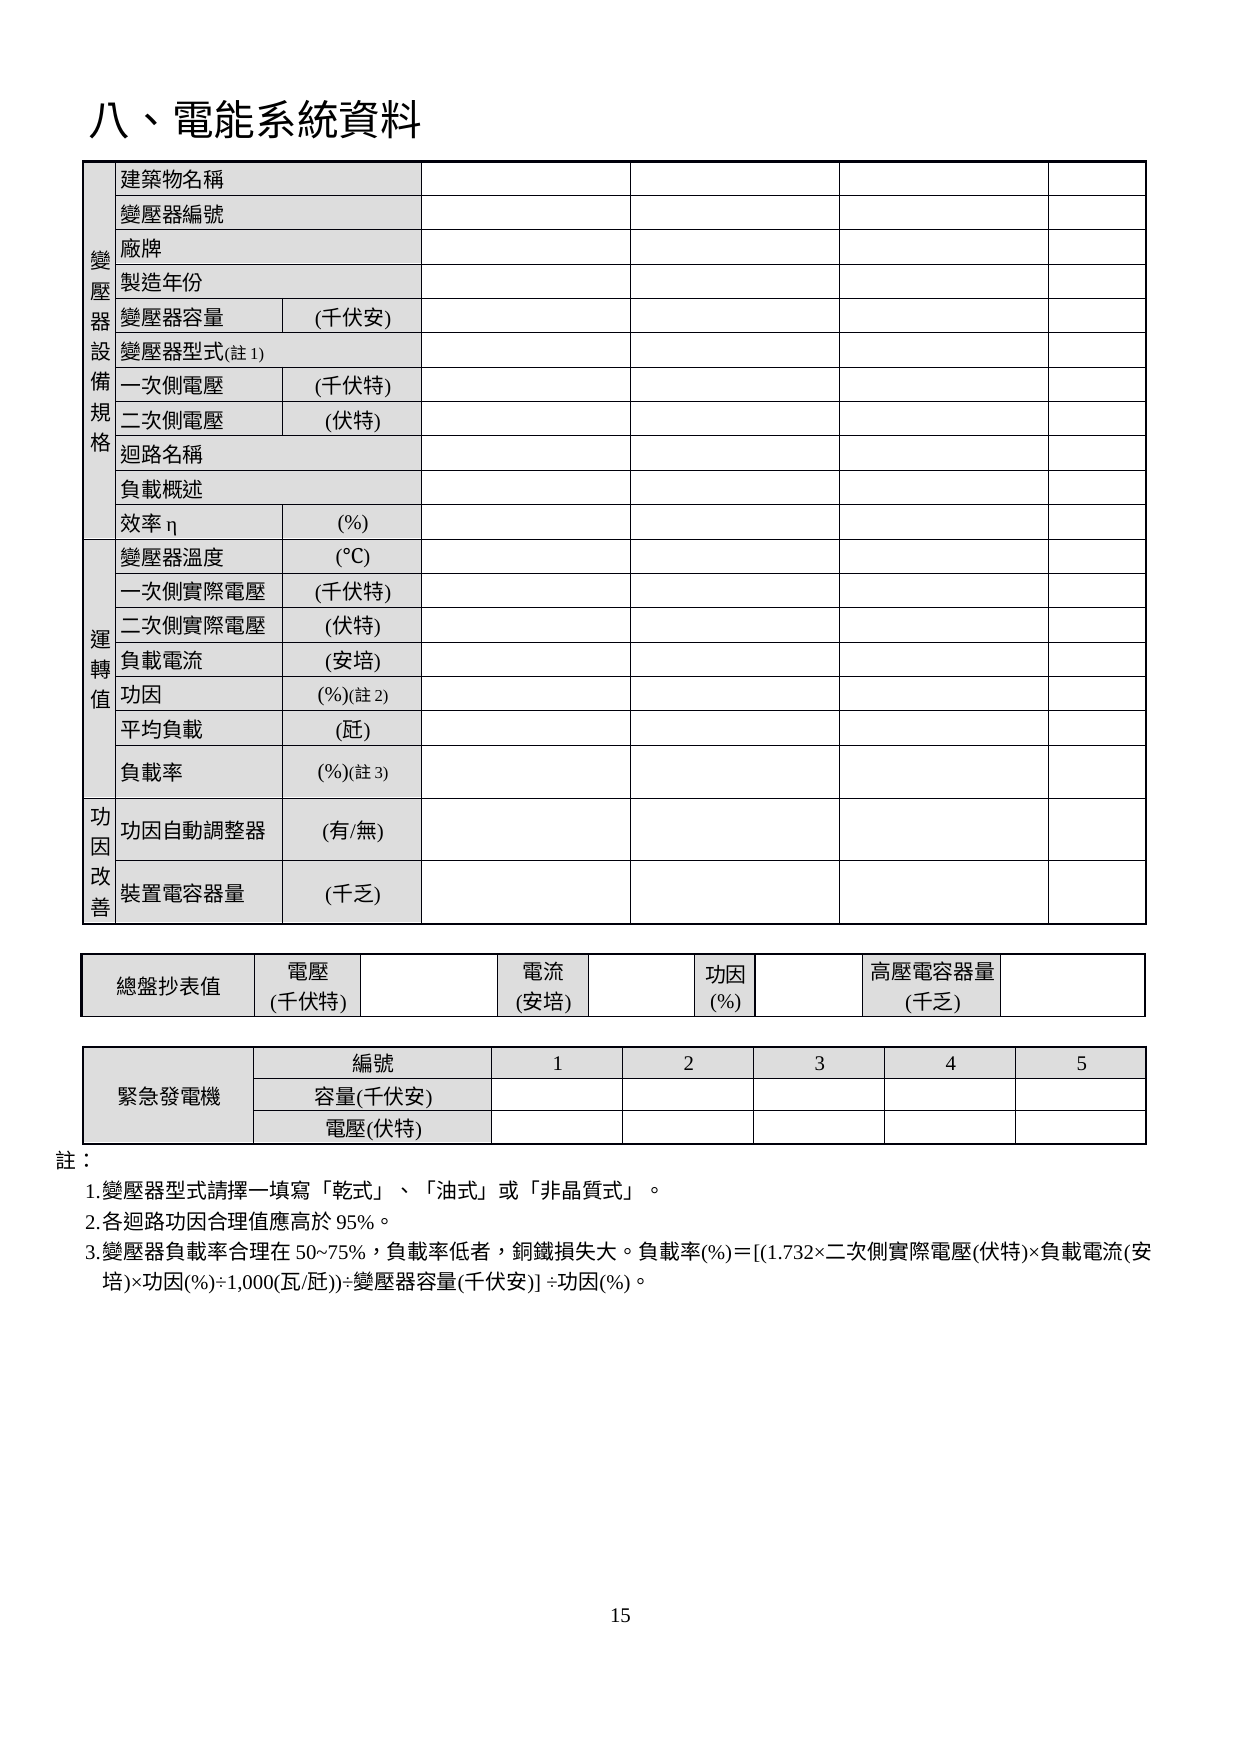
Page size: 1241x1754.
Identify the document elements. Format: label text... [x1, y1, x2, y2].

list 各迴路功因合理值應高於95%。 [85, 1205, 1152, 1235]
text 八、電能系統資料 [88, 87, 1152, 148]
table_cell [1049, 574, 1145, 607]
table_cell [631, 608, 839, 642]
table_cell 一次側電壓 [116, 368, 282, 401]
table_cell [631, 643, 839, 676]
table_cell [885, 1079, 1015, 1110]
table_cell (伏特) [283, 608, 421, 642]
table_header 4 [885, 1048, 1015, 1078]
table_cell [422, 861, 630, 922]
table_header [631, 163, 839, 195]
table_cell [1049, 230, 1145, 263]
table_cell [840, 230, 1048, 263]
table_cell 二次側實際電壓 [116, 608, 282, 642]
table_cell [1049, 677, 1145, 710]
table_cell [422, 436, 630, 470]
list 變壓器型式請擇一填寫「乾式」、「油式」或「非晶質式」。 [85, 1175, 1152, 1205]
table_cell 功因改善 [84, 799, 115, 922]
table_header [1001, 955, 1144, 1016]
table_cell (千伏特) [283, 368, 421, 401]
table_cell [422, 299, 630, 332]
table_header 變壓器設備規格 [84, 163, 115, 538]
table_cell 負載率 [116, 746, 282, 797]
table_cell [631, 471, 839, 504]
table_cell [840, 608, 1048, 642]
table_header 建築物名稱 [116, 163, 421, 195]
table_cell 廠牌 [116, 230, 421, 263]
table_cell [422, 540, 630, 573]
table_cell [840, 540, 1048, 573]
table_cell [631, 711, 839, 745]
table_cell [631, 746, 839, 797]
table_cell 電壓(伏特) [254, 1111, 491, 1142]
table_cell 變壓器編號 [116, 196, 421, 229]
table_cell [840, 402, 1048, 435]
table_cell 效率η [116, 505, 282, 538]
table_cell [631, 230, 839, 263]
table_cell (%) [283, 505, 421, 538]
table_cell (千伏安) [283, 299, 421, 332]
table_cell [422, 643, 630, 676]
table_cell [631, 402, 839, 435]
table_cell [840, 711, 1048, 745]
table_cell 迴路名稱 [116, 436, 421, 470]
table_header 2 [623, 1048, 753, 1078]
table_cell [623, 1111, 753, 1142]
table_cell (瓩) [283, 711, 421, 745]
table_cell 功因自動調整器 [116, 799, 282, 860]
table_cell [422, 196, 630, 229]
table_header [589, 955, 694, 1016]
table_cell [840, 196, 1048, 229]
table_cell [1049, 861, 1145, 922]
table_cell [631, 368, 839, 401]
table_cell [422, 677, 630, 710]
table_cell [885, 1111, 1015, 1142]
table_cell [422, 711, 630, 745]
table_cell (千乏) [283, 861, 421, 922]
table_cell [1049, 799, 1145, 860]
table_cell [631, 861, 839, 922]
table_cell 功因 [116, 677, 282, 710]
table_cell [840, 746, 1048, 797]
table_cell [631, 505, 839, 538]
table_cell [1049, 746, 1145, 797]
table_cell [1049, 402, 1145, 435]
table_cell [623, 1079, 753, 1110]
table_cell [422, 333, 630, 367]
table_cell [1016, 1079, 1145, 1110]
table_header [756, 955, 862, 1016]
table_cell [1049, 368, 1145, 401]
table_cell [422, 230, 630, 263]
table_cell [631, 574, 839, 607]
table_header [840, 163, 1048, 195]
table_cell [631, 333, 839, 367]
table_header 功因 (%) [695, 955, 754, 1016]
table_cell [422, 471, 630, 504]
table_cell [1049, 505, 1145, 538]
table_cell [1016, 1111, 1145, 1142]
table_cell [840, 505, 1048, 538]
table_cell [631, 265, 839, 298]
table_cell (%)(註3) [283, 746, 421, 797]
table_cell [840, 799, 1048, 860]
table_cell (有/無) [283, 799, 421, 860]
table_header 1 [492, 1048, 622, 1078]
text 註： [13, 1144, 1152, 1175]
table_header [361, 955, 497, 1016]
table_cell [631, 799, 839, 860]
table_cell [631, 196, 839, 229]
table_cell [840, 333, 1048, 367]
table_cell (%)(註2) [283, 677, 421, 710]
table_cell (安培) [283, 643, 421, 676]
table_cell [840, 861, 1048, 922]
table_cell 容量(千伏安) [254, 1079, 491, 1110]
table_cell [840, 643, 1048, 676]
table_cell [631, 299, 839, 332]
table_cell [422, 799, 630, 860]
table_cell 一次側實際電壓 [116, 574, 282, 607]
table_cell 平均負載 [116, 711, 282, 745]
table_cell [1049, 265, 1145, 298]
list 變壓器負載率合理在50~75%，負載率低者，銅鐵損失大。負載率(%)＝[(1.732×二次側實際電壓(伏特)×負載電流(安培)×功因(%)÷1,000(瓦/瓩))÷變壓器容量(千伏安)] ÷功因(%)。 [85, 1235, 1152, 1296]
table_cell [631, 677, 839, 710]
table_cell (伏特) [283, 402, 421, 435]
table_cell [754, 1079, 884, 1110]
table_cell [840, 574, 1048, 607]
table_cell (千伏特) [283, 574, 421, 607]
table_cell [1049, 471, 1145, 504]
table_cell [422, 608, 630, 642]
table_cell 裝置電容器量 [116, 861, 282, 922]
table_cell [492, 1079, 622, 1110]
table_cell [840, 265, 1048, 298]
table_cell [631, 436, 839, 470]
table_header 3 [754, 1048, 884, 1078]
table_header 電流 (安培) [498, 955, 588, 1016]
table_cell [422, 368, 630, 401]
table_cell [1049, 711, 1145, 745]
table_cell [840, 436, 1048, 470]
table_cell [840, 368, 1048, 401]
table_cell [422, 265, 630, 298]
table_cell [1049, 608, 1145, 642]
table_cell [422, 505, 630, 538]
table_header 緊急發電機 [84, 1048, 253, 1142]
table_header 5 [1016, 1048, 1145, 1078]
table_header 總盤抄表值 [83, 955, 254, 1016]
table_cell 製造年份 [116, 265, 421, 298]
table_cell 二次側電壓 [116, 402, 282, 435]
table_cell 負載概述 [116, 471, 421, 504]
table_cell 變壓器溫度 [116, 540, 282, 573]
table_header 編號 [254, 1048, 491, 1078]
table_cell [1049, 333, 1145, 367]
table_header 高壓電容器量 (千乏) [863, 955, 1000, 1016]
table_cell [492, 1111, 622, 1142]
table_cell 負載電流 [116, 643, 282, 676]
table_cell [840, 299, 1048, 332]
table_cell [1049, 436, 1145, 470]
table_cell (℃) [283, 540, 421, 573]
table_cell 變壓器容量 [116, 299, 282, 332]
table_cell 變壓器型式(註1) [116, 333, 421, 367]
table_cell [422, 574, 630, 607]
table_cell [422, 746, 630, 797]
table_cell [840, 471, 1048, 504]
table_header 電壓 (千伏特) [255, 955, 360, 1016]
table_header [1049, 163, 1145, 195]
table_header [422, 163, 630, 195]
table_cell [1049, 196, 1145, 229]
table_cell [1049, 540, 1145, 573]
table_cell [422, 402, 630, 435]
table_cell [1049, 643, 1145, 676]
table_cell [1049, 299, 1145, 332]
table_cell 運轉值 [84, 540, 115, 797]
table_cell [840, 677, 1048, 710]
table_cell [754, 1111, 884, 1142]
table_cell [631, 540, 839, 573]
